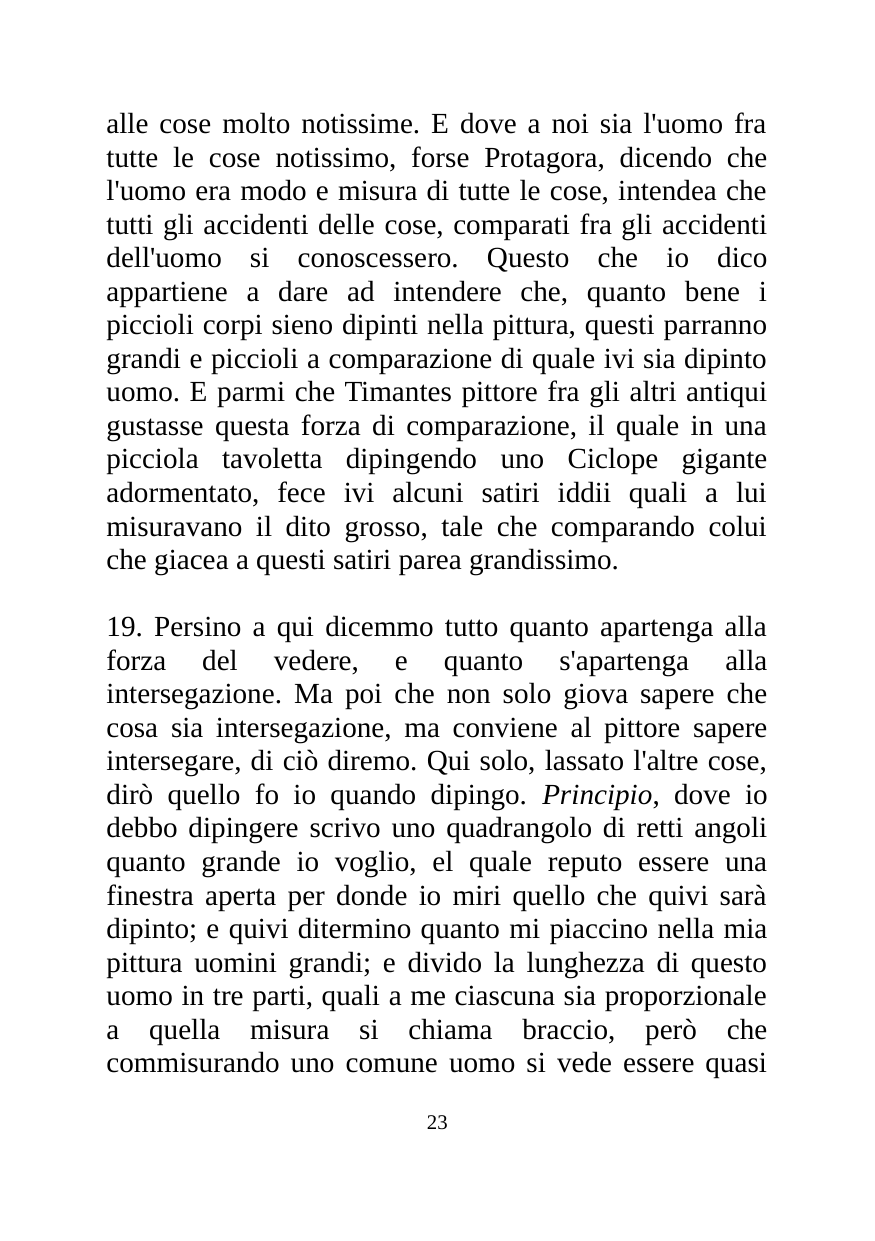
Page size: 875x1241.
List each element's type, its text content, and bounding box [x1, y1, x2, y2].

text 19. Persino a qui dicemmo tutto quanto apartenga alla forza del vedere, e quanto s'apartenga alla intersegazione. Ma poi che non solo giova sapere che cosa sia intersegazione, ma conviene al pittore sapere intersegare, di ciò diremo. Qui solo, lassato l'altre cose, dirò quello fo io quando dipingo. Principio, dove io debbo dipingere scrivo uno quadrangolo di retti angoli quanto grande io voglio, el quale reputo essere una finestra aperta per donde io miri quello che quivi sarà dipinto; e quivi ditermino quanto mi piaccino nella mia pittura uomini grandi; e divido la lunghezza di questo uomo in tre parti, quali a me ciascuna sia proporzionale a quella misura si chiama braccio, però che commisurando uno comune uomo si vede essere quasi [106, 609, 768, 1079]
text alle cose molto notissime. E dove a noi sia l'uomo fra tutte le cose notissimo, forse Protagora, dicendo che l'uomo era modo e misura di tutte le cose, intendea che tutti gli accidenti delle cose, comparati fra gli accidenti dell'uomo si conoscessero. Questo che io dico appartiene a dare ad intendere che, quanto bene i piccioli corpi sieno dipinti nella pittura, questi parranno grandi e piccioli a comparazione di quale ivi sia dipinto uomo. E parmi che Timantes pittore fra gli altri antiqui gustasse questa forza di comparazione, il quale in una picciola tavoletta dipingendo uno Ciclope gigante adormentato, fece ivi alcuni satiri iddii quali a lui misuravano il dito grosso, tale che comparando colui che giacea a questi satiri parea grandissimo. [106, 106, 768, 576]
